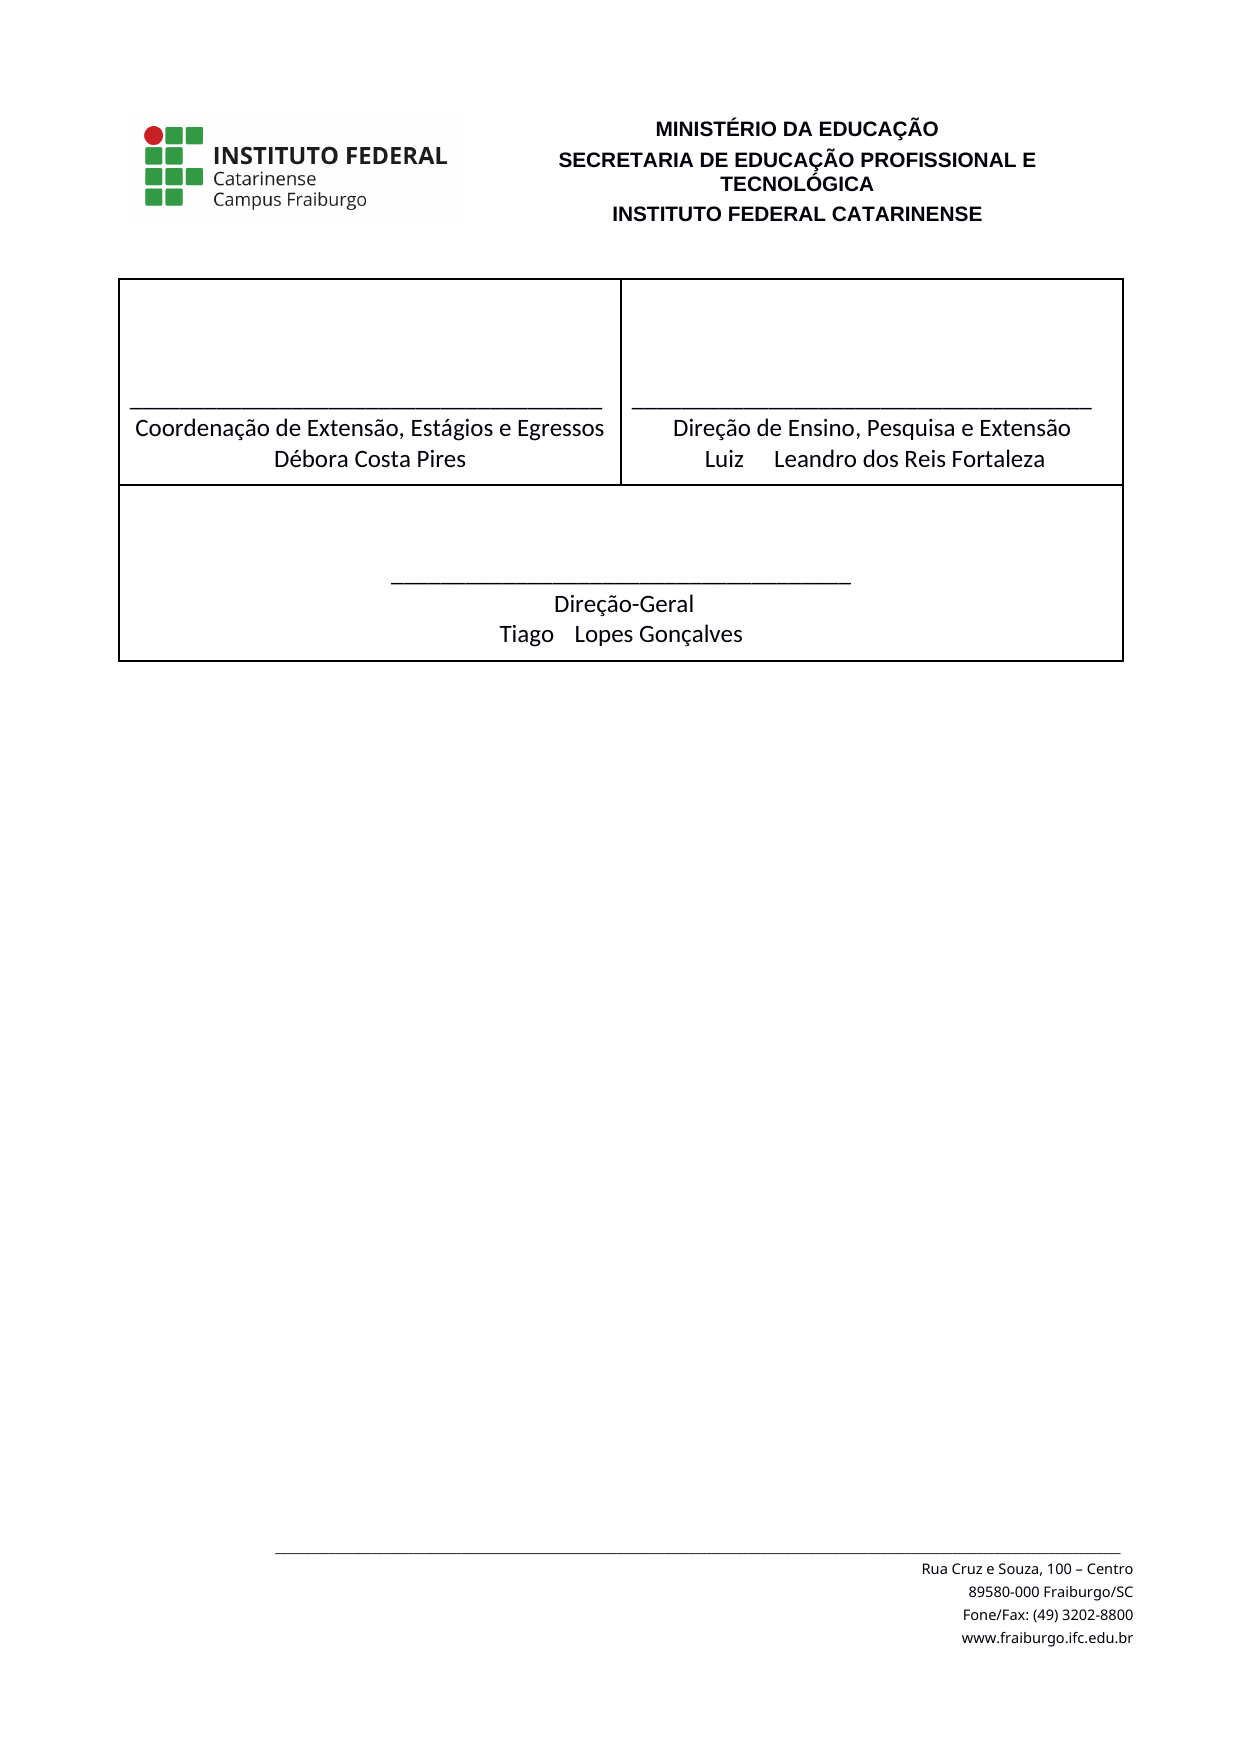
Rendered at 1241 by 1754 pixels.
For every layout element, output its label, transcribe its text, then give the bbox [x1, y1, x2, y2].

table_header ______________________________________ Coordenação de Extensão, Estágios e Egressos Débora Costa Pires [120, 280, 620, 484]
table_cell _____________________________________ Direção-Geral Tiago Lopes Gonçalves [120, 486, 1122, 659]
picture [125, 108, 465, 222]
table_header _____________________________________ Direção de Ensino, Pesquisa e Extensão Luiz Leandro dos Reis Fortaleza [622, 280, 1122, 484]
